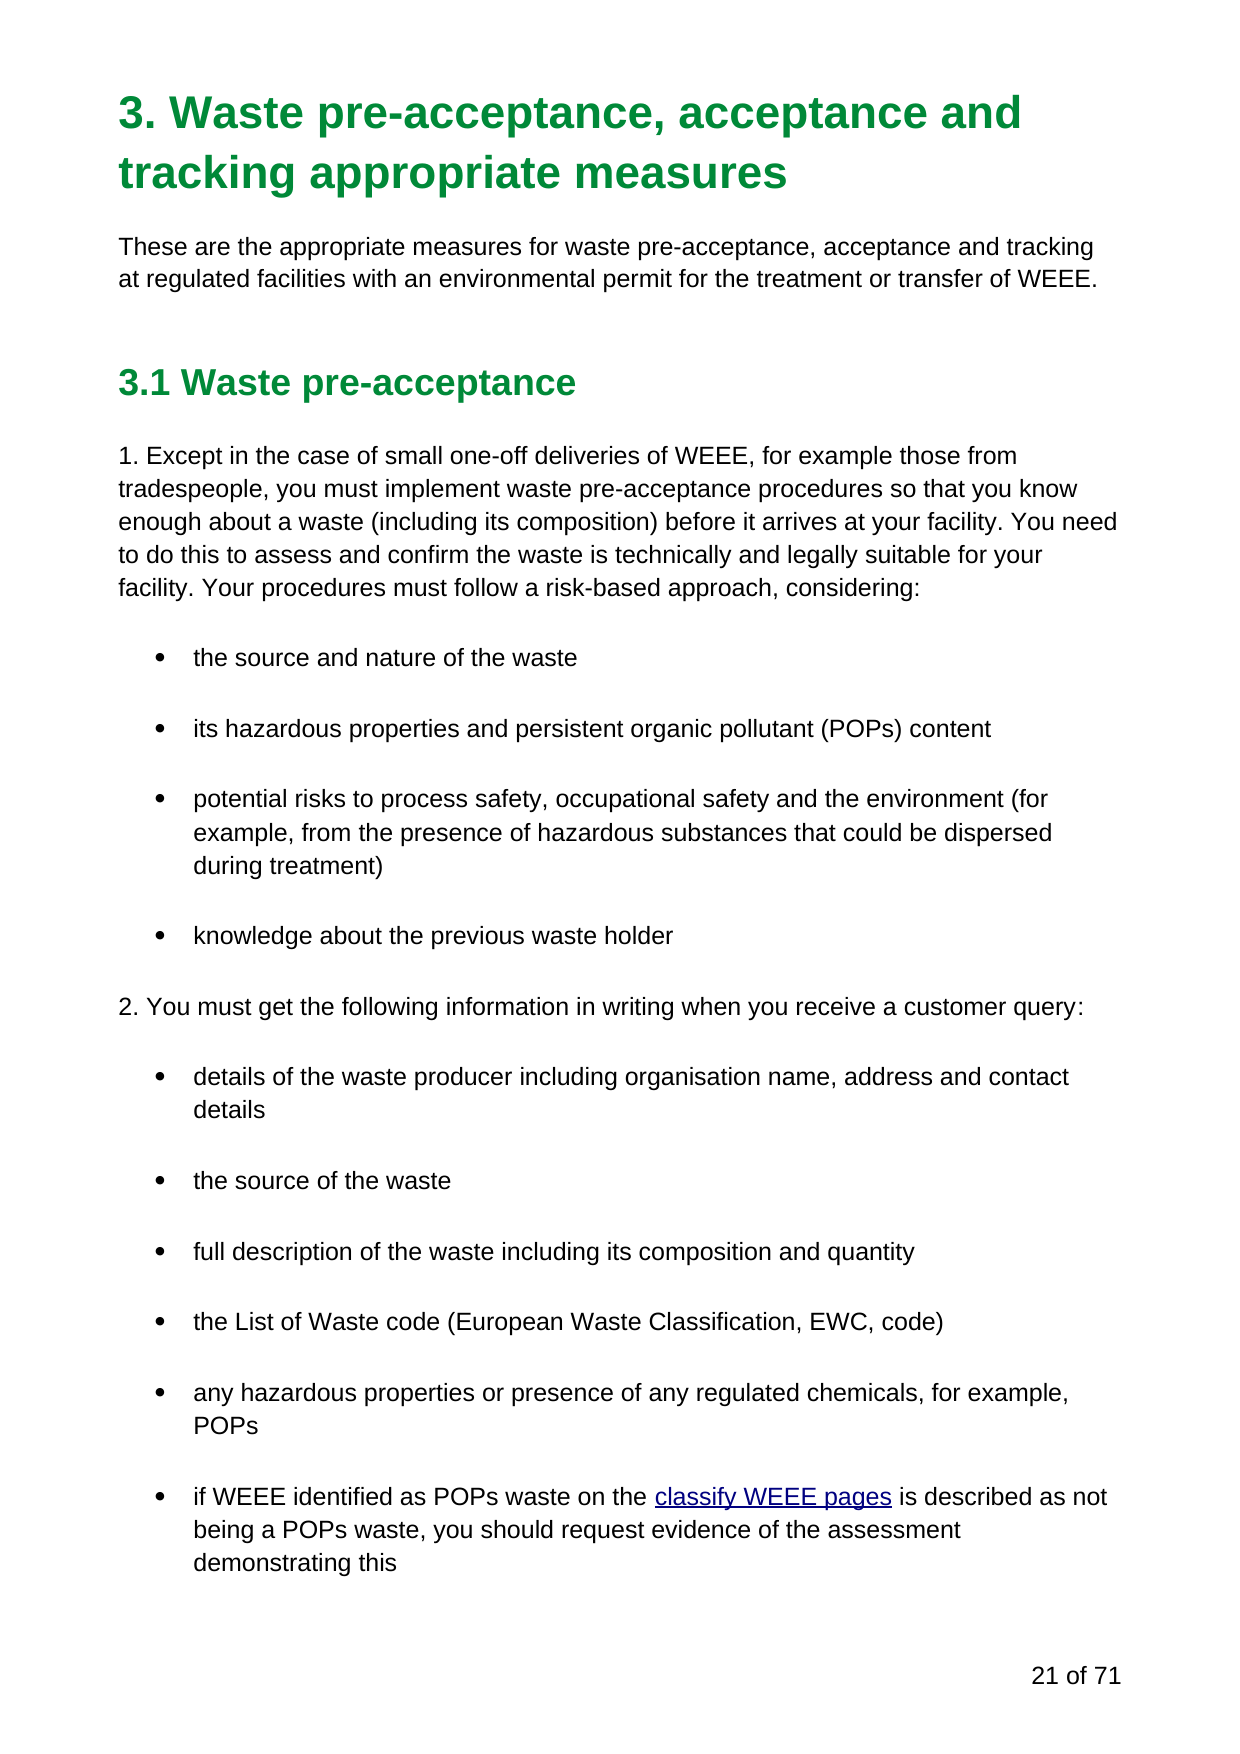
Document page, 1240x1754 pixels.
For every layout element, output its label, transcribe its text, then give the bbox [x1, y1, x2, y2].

list knowledge about the previous waste holder [156, 921, 1121, 950]
list full description of the waste including its composition and quantity [156, 1237, 1121, 1265]
list the source and nature of the waste [156, 643, 1121, 672]
list potential risks to process safety, occupational safety and the environment (for example, from the presence of hazardous substances that could be dispersed during treatment) [156, 784, 1121, 879]
subtitle 3.1 Waste pre-acceptance [118, 360, 1121, 403]
list if WEEE identified as POPs waste on the classify WEEE pages is described as not being a POPs waste, you should request evidence of the assessment demonstrating this [156, 1481, 1121, 1576]
list details of the waste producer including organisation name, address and contact details [156, 1062, 1121, 1124]
text 2. You must get the following information in writing when you receive a customer query: [118, 992, 1121, 1021]
list its hazardous properties and persistent organic pollutant (POPs) content [156, 714, 1121, 743]
text These are the appropriate measures for waste pre-acceptance, acceptance and tracking at regulated facilities with an environmental permit for the treatment or transfer of WEEE. [118, 231, 1121, 293]
subtitle 3. Waste pre-acceptance, acceptance and tracking appropriate measures [118, 85, 1121, 199]
list the List of Waste code (European Waste Classification, EWC, code) [156, 1307, 1121, 1336]
list the source of the waste [156, 1166, 1121, 1195]
list any hazardous properties or presence of any regulated chemicals, for example, POPs [156, 1378, 1121, 1440]
text 1. Except in the case of small one-off deliveries of WEEE, for example those from tradespeople, you must implement waste pre-acceptance procedures so that you know enough about a waste (including its composition) before it arrives at your facility. You need to do this to assess and confirm the waste is technically and legally suitable for your facility. Your procedures must follow a risk-based approach, considering: [118, 441, 1121, 601]
